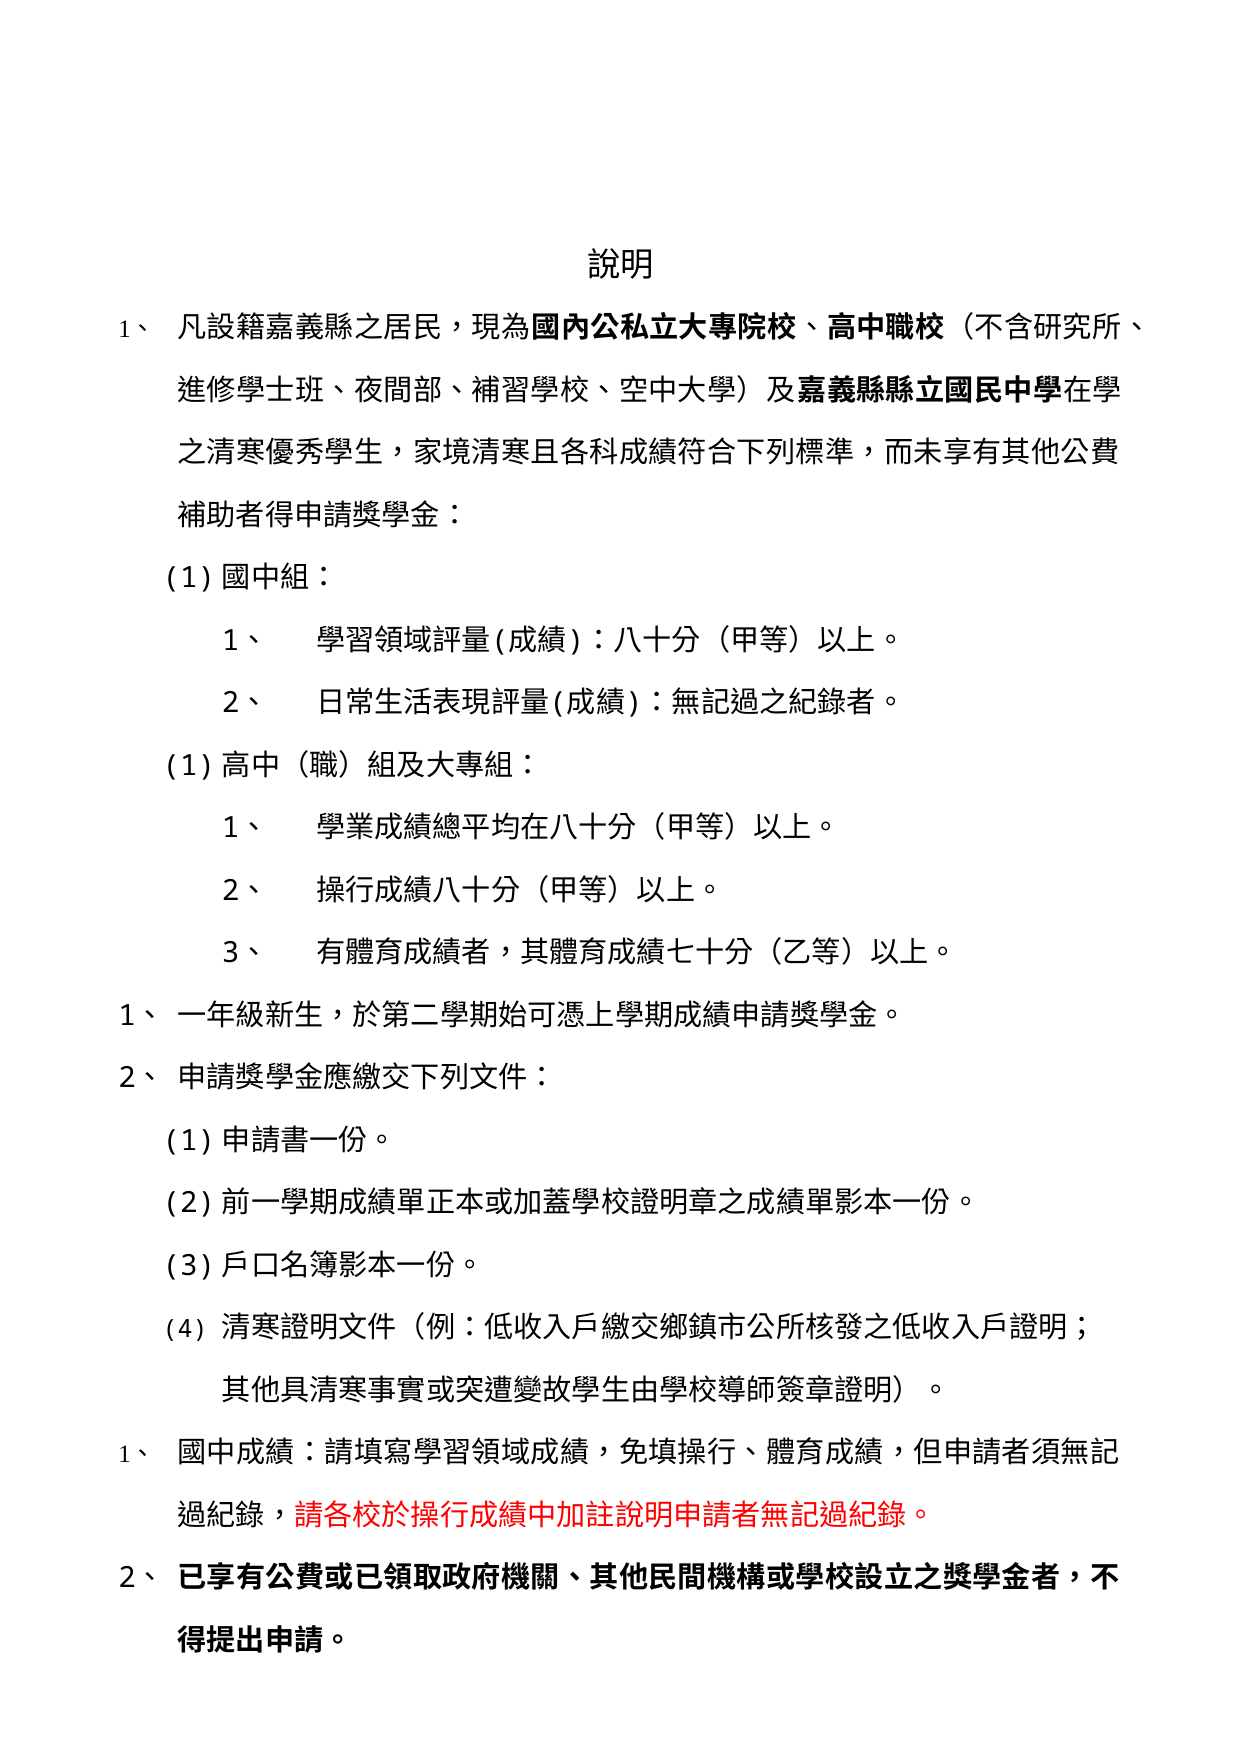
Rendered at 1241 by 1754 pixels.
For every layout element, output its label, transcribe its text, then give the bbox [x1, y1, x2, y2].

list 戶口名簿影本一份。 [162, 1221, 1122, 1283]
list 國中成績：請填寫學習領域成績，免填操行、體育成績，但申請者須無記過紀錄，請各校於操行成績中加註說明申請者無記過紀錄。 [118, 1408, 1122, 1533]
list 操行成績八十分（甲等）以上。 [222, 846, 1122, 908]
list 日常生活表現評量(成績)：無記過之紀錄者。 [222, 658, 1122, 721]
list 前一學期成績單正本或加蓋學校證明章之成績單影本一份。 [162, 1158, 1122, 1221]
list 申請獎學金應繳交下列文件： [118, 1033, 1122, 1096]
text 說明 [118, 221, 1122, 283]
list 已享有公費或已領取政府機關、其他民間機構或學校設立之獎學金者，不得提出申請。 [118, 1533, 1122, 1658]
list 一年級新生，於第二學期始可憑上學期成績申請獎學金。 [118, 971, 1122, 1033]
list 有體育成績者，其體育成績七十分（乙等）以上。 [222, 908, 1122, 971]
list 學業成績總平均在八十分（甲等）以上。 [222, 783, 1122, 846]
list 申請書一份。 [162, 1096, 1122, 1158]
list 國中組： [162, 533, 1122, 596]
list 凡設籍嘉義縣之居民，現為國內公私立大專院校、高中職校（不含研究所、進修學士班、夜間部、補習學校、空中大學）及嘉義縣縣立國民中學在學之清寒優秀學生，家境清寒且各科成績符合下列標準，而未享有其他公費補助者得申請獎學金： [118, 283, 1122, 533]
list 清寒證明文件（例：低收入戶繳交鄉鎮市公所核發之低收入戶證明；其他具清寒事實或突遭變故學生由學校導師簽章證明）。 [162, 1283, 1122, 1408]
list 學習領域評量(成績)：八十分（甲等）以上。 [222, 596, 1122, 658]
list 高中（職）組及大專組： [162, 721, 1122, 783]
